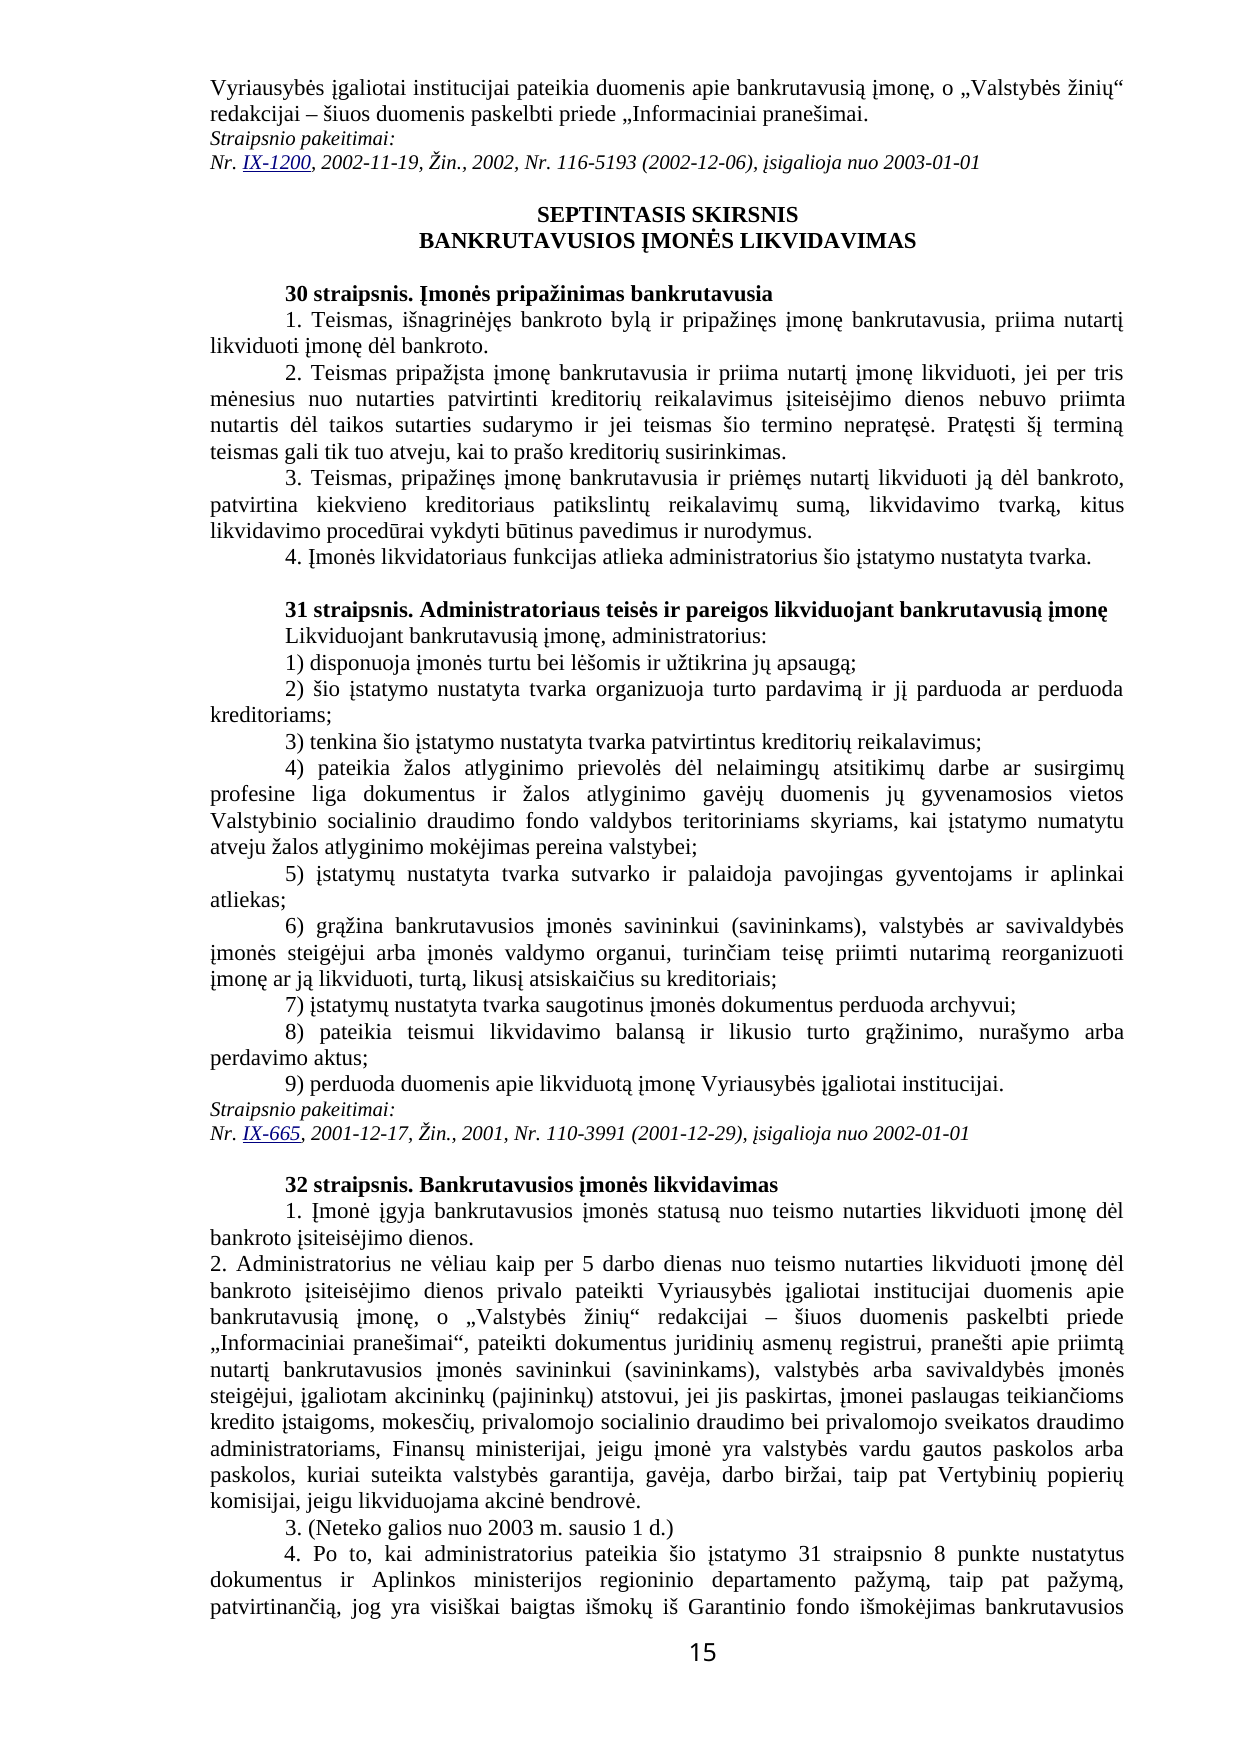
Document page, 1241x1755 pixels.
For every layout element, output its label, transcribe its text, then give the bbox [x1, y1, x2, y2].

text 3. (Neteko galios nuo 2003 m. sausio 1 d.) [210, 1514, 1126, 1540]
subtitle 31 straipsnis. Administratoriaus teisės ir pareigos likviduojant bankrutavusią įmonę [285, 596, 1126, 622]
text 4. Po to, kai administratorius pateikia šio įstatymo 31 straipsnio 8 punkte nustatytus dokumentus ir Aplinkos ministerijos regioninio departamento pažymą, taip pat pažymą, patvirtinančią, jog yra visiškai baigtas išmokų iš Garantinio fondo išmokėjimas bankrutavusios [210, 1540, 1126, 1619]
subtitle BANKRUTAVUSIOS ĮMONĖS LIKVIDAVIMAS [210, 227, 1126, 253]
text 7) įstatymų nustatyta tvarka saugotinus įmonės dokumentus perduoda archyvui; [210, 991, 1126, 1018]
text 3. Teismas, pripažinęs įmonę bankrutavusia ir priėmęs nutartį likviduoti ją dėl bankroto, patvirtina kiekvieno kreditoriaus patikslintų reikalavimų sumą, likvidavimo tvarką, kitus likvidavimo procedūrai vykdyti būtinus pavedimus ir nurodymus. [210, 464, 1126, 543]
text 8) pateikia teismui likvidavimo balansą ir likusio turto grąžinimo, nurašymo arba perdavimo aktus; [210, 1018, 1126, 1070]
text 2. Teismas pripažįsta įmonę bankrutavusia ir priima nutartį įmonę likviduoti, jei per tris mėnesius nuo nutarties patvirtinti kreditorių reikalavimus įsiteisėjimo dienos nebuvo priimta nutartis dėl taikos sutarties sudarymo ir jei teismas šio termino nepratęsė. Pratęsti šį terminą teismas gali tik tuo atveju, kai to prašo kreditorių susirinkimas. [210, 359, 1126, 464]
text 6) grąžina bankrutavusios įmonės savininkui (savininkams), valstybės ar savivaldybės įmonės steigėjui arba įmonės valdymo organui, turinčiam teisę priimti nutarimą reorganizuoti įmonę ar ją likviduoti, turtą, likusį atsiskaičius su kreditoriais; [210, 912, 1126, 991]
text 1. Įmonė įgyja bankrutavusios įmonės statusą nuo teismo nutarties likviduoti įmonę dėl bankroto įsiteisėjimo dienos. [210, 1198, 1126, 1250]
text 1) disponuoja įmonės turtu bei lėšomis ir užtikrina jų apsaugą; [210, 649, 1126, 675]
text Straipsnio pakeitimai: [210, 1097, 1126, 1121]
text 1. Teismas, išnagrinėjęs bankroto bylą ir pripažinęs įmonę bankrutavusia, priima nutartį likviduoti įmonę dėl bankroto. [210, 306, 1126, 359]
text Nr. IX-1200, 2002-11-19, Žin., 2002, Nr. 116-5193 (2002-12-06), įsigalioja nuo 2003-01-01 [210, 150, 1126, 174]
text 2. Administratorius ne vėliau kaip per 5 darbo dienas nuo teismo nutarties likviduoti įmonę dėl bankroto įsiteisėjimo dienos privalo pateikti Vyriausybės įgaliotai institucijai duomenis apie bankrutavusią įmonę, o „Valstybės žinių“ redakcijai – šiuos duomenis paskelbti priede „Informaciniai pranešimai“, pateikti dokumentus juridinių asmenų registrui, pranešti apie priimtą nutartį bankrutavusios įmonės savininkui (savininkams), valstybės arba savivaldybės įmonės steigėjui, įgaliotam akcininkų (pajininkų) atstovui, jei jis paskirtas, įmonei paslaugas teikiančioms kredito įstaigoms, mokesčių, privalomojo socialinio draudimo bei privalomojo sveikatos draudimo administratoriams, Finansų ministerijai, jeigu įmonė yra valstybės vardu gautos paskolos arba paskolos, kuriai suteikta valstybės garantija, gavėja, darbo biržai, taip pat Vertybinių popierių komisijai, jeigu likviduojama akcinė bendrovė. [210, 1250, 1126, 1514]
text 4) pateikia žalos atlyginimo prievolės dėl nelaimingų atsitikimų darbe ar susirgimų profesine liga dokumentus ir žalos atlyginimo gavėjų duomenis jų gyvenamosios vietos Valstybinio socialinio draudimo fondo valdybos teritoriniams skyriams, kai įstatymo numatytu atveju žalos atlyginimo mokėjimas pereina valstybei; [210, 754, 1126, 859]
text 3) tenkina šio įstatymo nustatyta tvarka patvirtintus kreditorių reikalavimus; [210, 728, 1126, 754]
subtitle 32 straipsnis. Bankrutavusios įmonės likvidavimas [210, 1171, 1126, 1198]
text Vyriausybės įgaliotai institucijai pateikia duomenis apie bankrutavusią įmonę, o „Valstybės žinių“ redakcijai – šiuos duomenis paskelbti priede „Informaciniai pranešimai. [210, 73, 1126, 126]
subtitle 4. Įmonės likvidatoriaus funkcijas atlieka administratorius šio įstatymo nustatyta tvarka. [210, 543, 1126, 570]
subtitle 30 straipsnis. Įmonės pripažinimas bankrutavusia [210, 280, 1126, 306]
text 2) šio įstatymo nustatyta tvarka organizuoja turto pardavimą ir jį parduoda ar perduoda kreditoriams; [210, 675, 1126, 728]
text 5) įstatymų nustatyta tvarka sutvarko ir palaidoja pavojingas gyventojams ir aplinkai atliekas; [210, 859, 1126, 912]
subtitle SEPTINTASIS SKIRSNIS [210, 201, 1126, 227]
text 9) perduoda duomenis apie likviduotą įmonę Vyriausybės įgaliotai institucijai. [210, 1070, 1126, 1097]
text Straipsnio pakeitimai: [210, 126, 1126, 150]
text Likviduojant bankrutavusią įmonę, administratorius: [210, 622, 1126, 649]
text Nr. IX-665, 2001-12-17, Žin., 2001, Nr. 110-3991 (2001-12-29), įsigalioja nuo 2002-01-01 [210, 1121, 1126, 1145]
